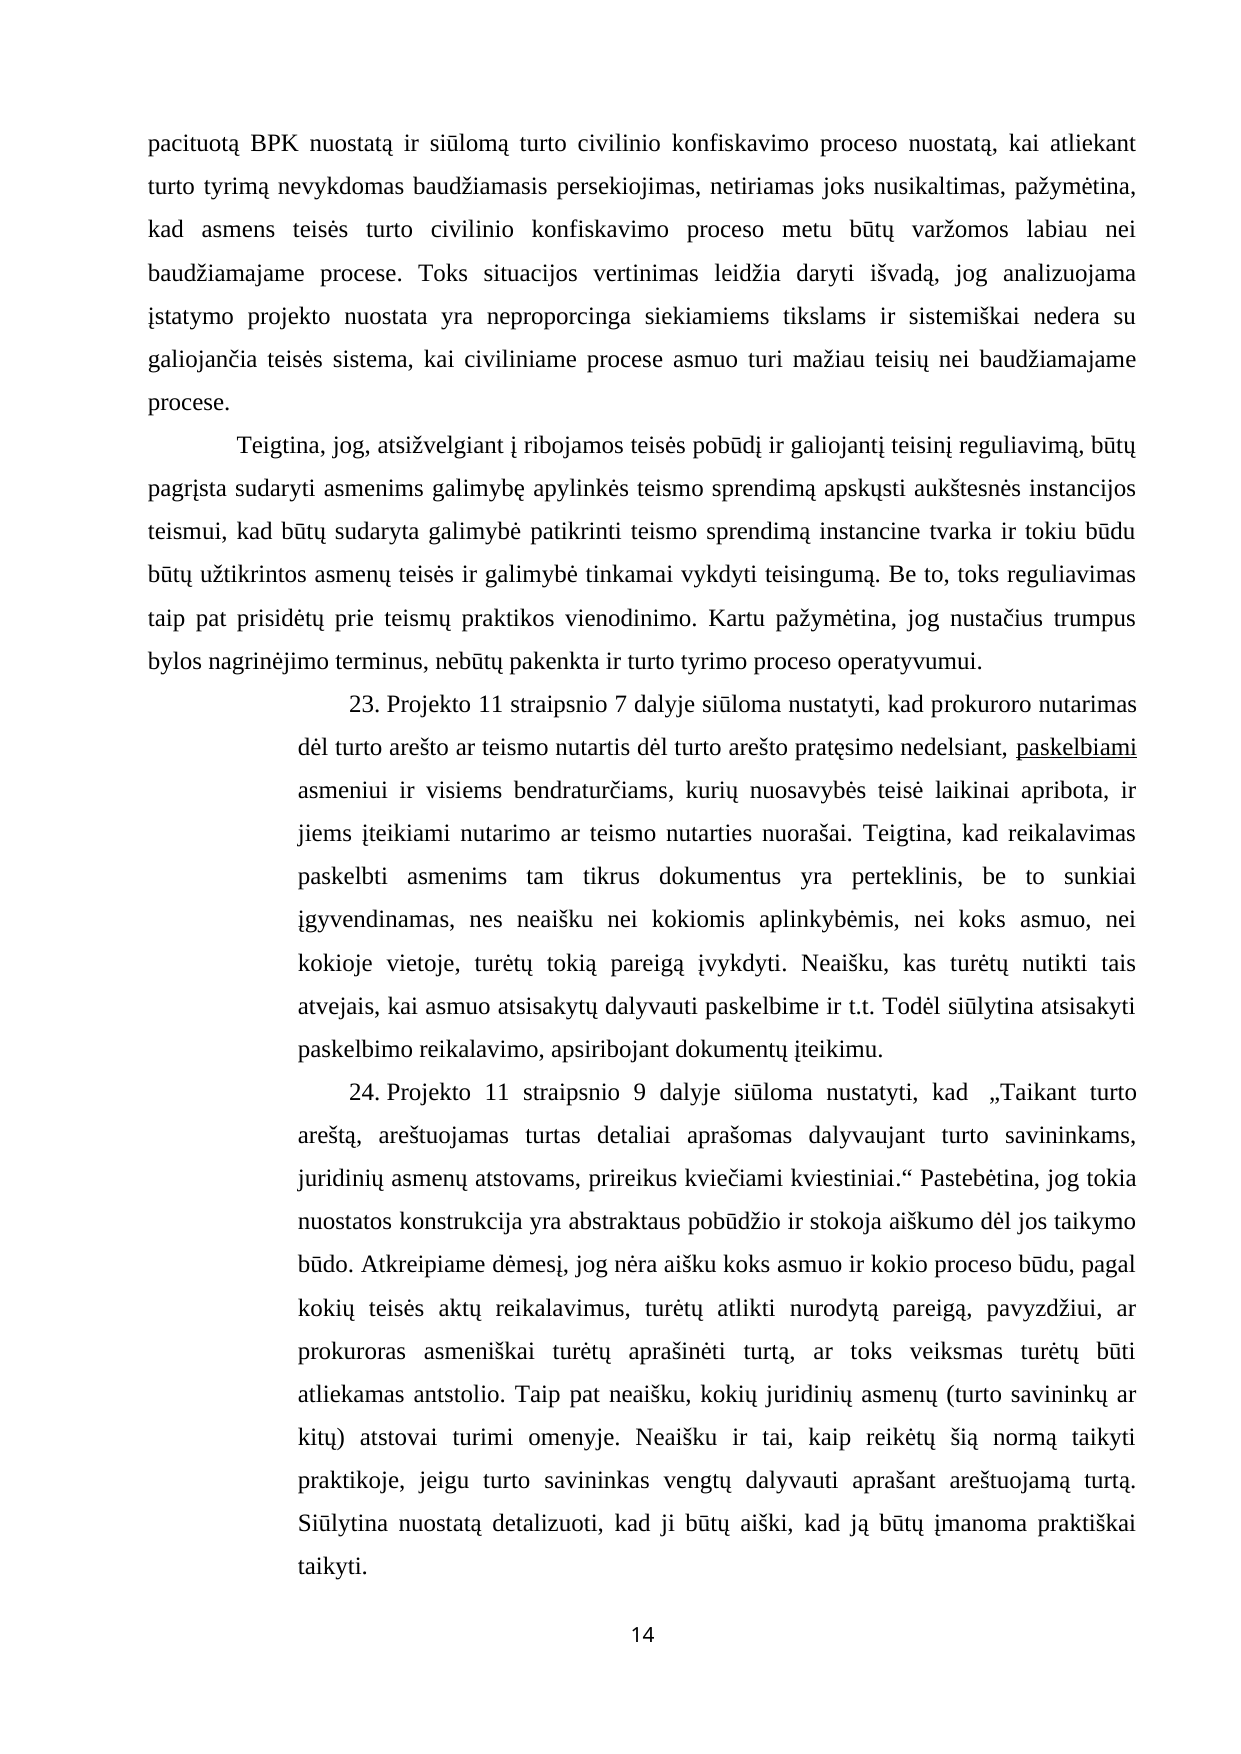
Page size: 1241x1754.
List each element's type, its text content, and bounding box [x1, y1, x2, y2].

list Projekto 11 straipsnio 9 dalyje siūloma nustatyti, kad „Taikant turto areštą, areštuojamas turtas detaliai aprašomas dalyvaujant turto savininkams, juridinių asmenų atstovams, prireikus kviečiami kviestiniai.“ Pastebėtina, jog tokia nuostatos konstrukcija yra abstraktaus pobūdžio ir stokoja aiškumo dėl jos taikymo būdo. Atkreipiame dėmesį, jog nėra aišku koks asmuo ir kokio proceso būdu, pagal kokių teisės aktų reikalavimus, turėtų atlikti nurodytą pareigą, pavyzdžiui, ar prokuroras asmeniškai turėtų aprašinėti turtą, ar toks veiksmas turėtų būti atliekamas antstolio. Taip pat neaišku, kokių juridinių asmenų (turto savininkų ar kitų) atstovai turimi omenyje. Neaišku ir tai, kaip reikėtų šią normą taikyti praktikoje, jeigu turto savininkas vengtų dalyvauti aprašant areštuojamą turtą. Siūlytina nuostatą detalizuoti, kad ji būtų aiški, kad ją būtų įmanoma praktiškai taikyti. [260, 1077, 1137, 1580]
list Projekto 11 straipsnio 7 dalyje siūloma nustatyti, kad prokuroro nutarimas dėl turto arešto ar teismo nutartis dėl turto arešto pratęsimo nedelsiant, paskelbiami asmeniui ir visiems bendraturčiams, kurių nuosavybės teisė laikinai apribota, ir jiems įteikiami nutarimo ar teismo nutarties nuorašai. Teigtina, kad reikalavimas paskelbti asmenims tam tikrus dokumentus yra perteklinis, be to sunkiai įgyvendinamas, nes neaišku nei kokiomis aplinkybėmis, nei koks asmuo, nei kokioje vietoje, turėtų tokią pareigą įvykdyti. Neaišku, kas turėtų nutikti tais atvejais, kai asmuo atsisakytų dalyvauti paskelbime ir t.t. Todėl siūlytina atsisakyti paskelbimo reikalavimo, apsiribojant dokumentų įteikimu. [260, 689, 1137, 1063]
text pacituotą BPK nuostatą ir siūlomą turto civilinio konfiskavimo proceso nuostatą, kai atliekant turto tyrimą nevykdomas baudžiamasis persekiojimas, netiriamas joks nusikaltimas, pažymėtina, kad asmens teisės turto civilinio konfiskavimo proceso metu būtų varžomos labiau nei baudžiamajame procese. Toks situacijos vertinimas leidžia daryti išvadą, jog analizuojama įstatymo projekto nuostata yra neproporcinga siekiamiems tikslams ir sistemiškai nedera su galiojančia teisės sistema, kai civiliniame procese asmuo turi mažiau teisių nei baudžiamajame procese. [148, 128, 1137, 416]
text Teigtina, jog, atsižvelgiant į ribojamos teisės pobūdį ir galiojantį teisinį reguliavimą, būtų pagrįsta sudaryti asmenims galimybę apylinkės teismo sprendimą apskųsti aukštesnės instancijos teismui, kad būtų sudaryta galimybė patikrinti teismo sprendimą instancine tvarka ir tokiu būdu būtų užtikrintos asmenų teisės ir galimybė tinkamai vykdyti teisingumą. Be to, toks reguliavimas taip pat prisidėtų prie teismų praktikos vienodinimo. Kartu pažymėtina, jog nustačius trumpus bylos nagrinėjimo terminus, nebūtų pakenkta ir turto tyrimo proceso operatyvumui. [148, 430, 1137, 674]
